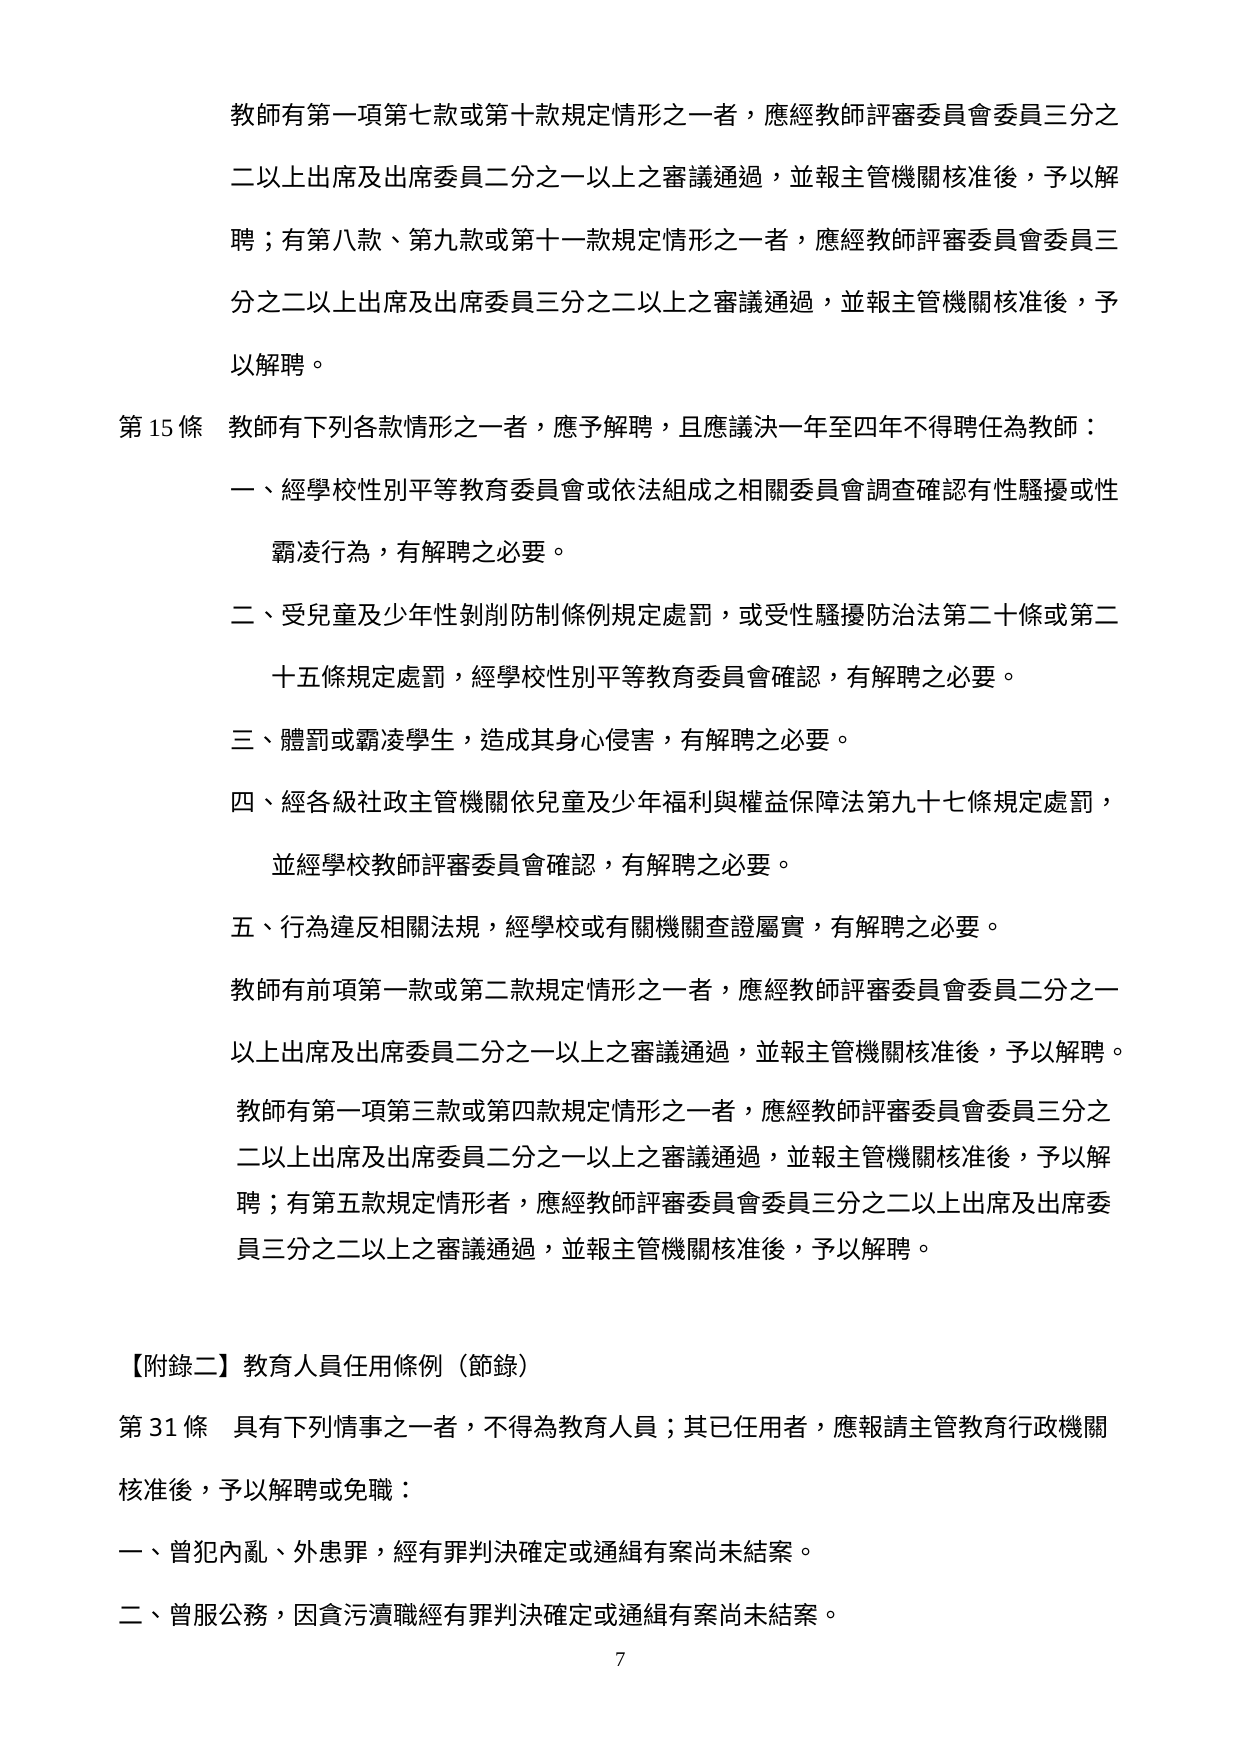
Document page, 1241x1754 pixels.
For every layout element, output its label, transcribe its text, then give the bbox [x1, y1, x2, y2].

text 教師有前項第一款或第二款規定情形之一者，應經教師評審委員會委員二分之一以上出席及出席委員二分之一以上之審議通過，並報主管機關核准後，予以解聘。 [230, 947, 1122, 1072]
text 二、受兒童及少年性剝削防制條例規定處罰，或受性騷擾防治法第二十條或第二十五條規定處罰，經學校性別平等教育委員會確認，有解聘之必要。 [230, 572, 1122, 697]
text 第31條 具有下列情事之一者，不得為教育人員；其已任用者，應報請主管教育行政機關核准後，予以解聘或免職： [118, 1384, 1122, 1509]
text 教師有第一項第三款或第四款規定情形之一者，應經教師評審委員會委員三分之二以上出席及出席委員二分之一以上之審議通過，並報主管機關核准後，予以解聘；有第五款規定情形者，應經教師評審委員會委員三分之二以上出席及出席委員三分之二以上之審議通過，並報主管機關核准後，予以解聘。 [236, 1084, 1122, 1267]
text 三、體罰或霸凌學生，造成其身心侵害，有解聘之必要。 [230, 697, 1122, 759]
text 一、曾犯內亂、外患罪，經有罪判決確定或通緝有案尚未結案。 [118, 1509, 1122, 1572]
text 五、行為違反相關法規，經學校或有關機關查證屬實，有解聘之必要。 [230, 884, 1122, 947]
text 一、經學校性別平等教育委員會或依法組成之相關委員會調查確認有性騷擾或性霸凌行為，有解聘之必要。 [230, 447, 1122, 572]
text 第15條 教師有下列各款情形之一者，應予解聘，且應議決一年至四年不得聘任為教師： [118, 384, 1122, 447]
text 【附錄二】教育人員任用條例（節錄） [118, 1338, 1122, 1384]
text 教師有第一項第七款或第十款規定情形之一者，應經教師評審委員會委員三分之二以上出席及出席委員二分之一以上之審議通過，並報主管機關核准後，予以解聘；有第八款、第九款或第十一款規定情形之一者，應經教師評審委員會委員三分之二以上出席及出席委員三分之二以上之審議通過，並報主管機關核准後，予以解聘。 [230, 72, 1122, 384]
text 二、曾服公務，因貪污瀆職經有罪判決確定或通緝有案尚未結案。 [118, 1572, 1122, 1634]
text 四、經各級社政主管機關依兒童及少年福利與權益保障法第九十七條規定處罰，並經學校教師評審委員會確認，有解聘之必要。 [230, 759, 1122, 884]
